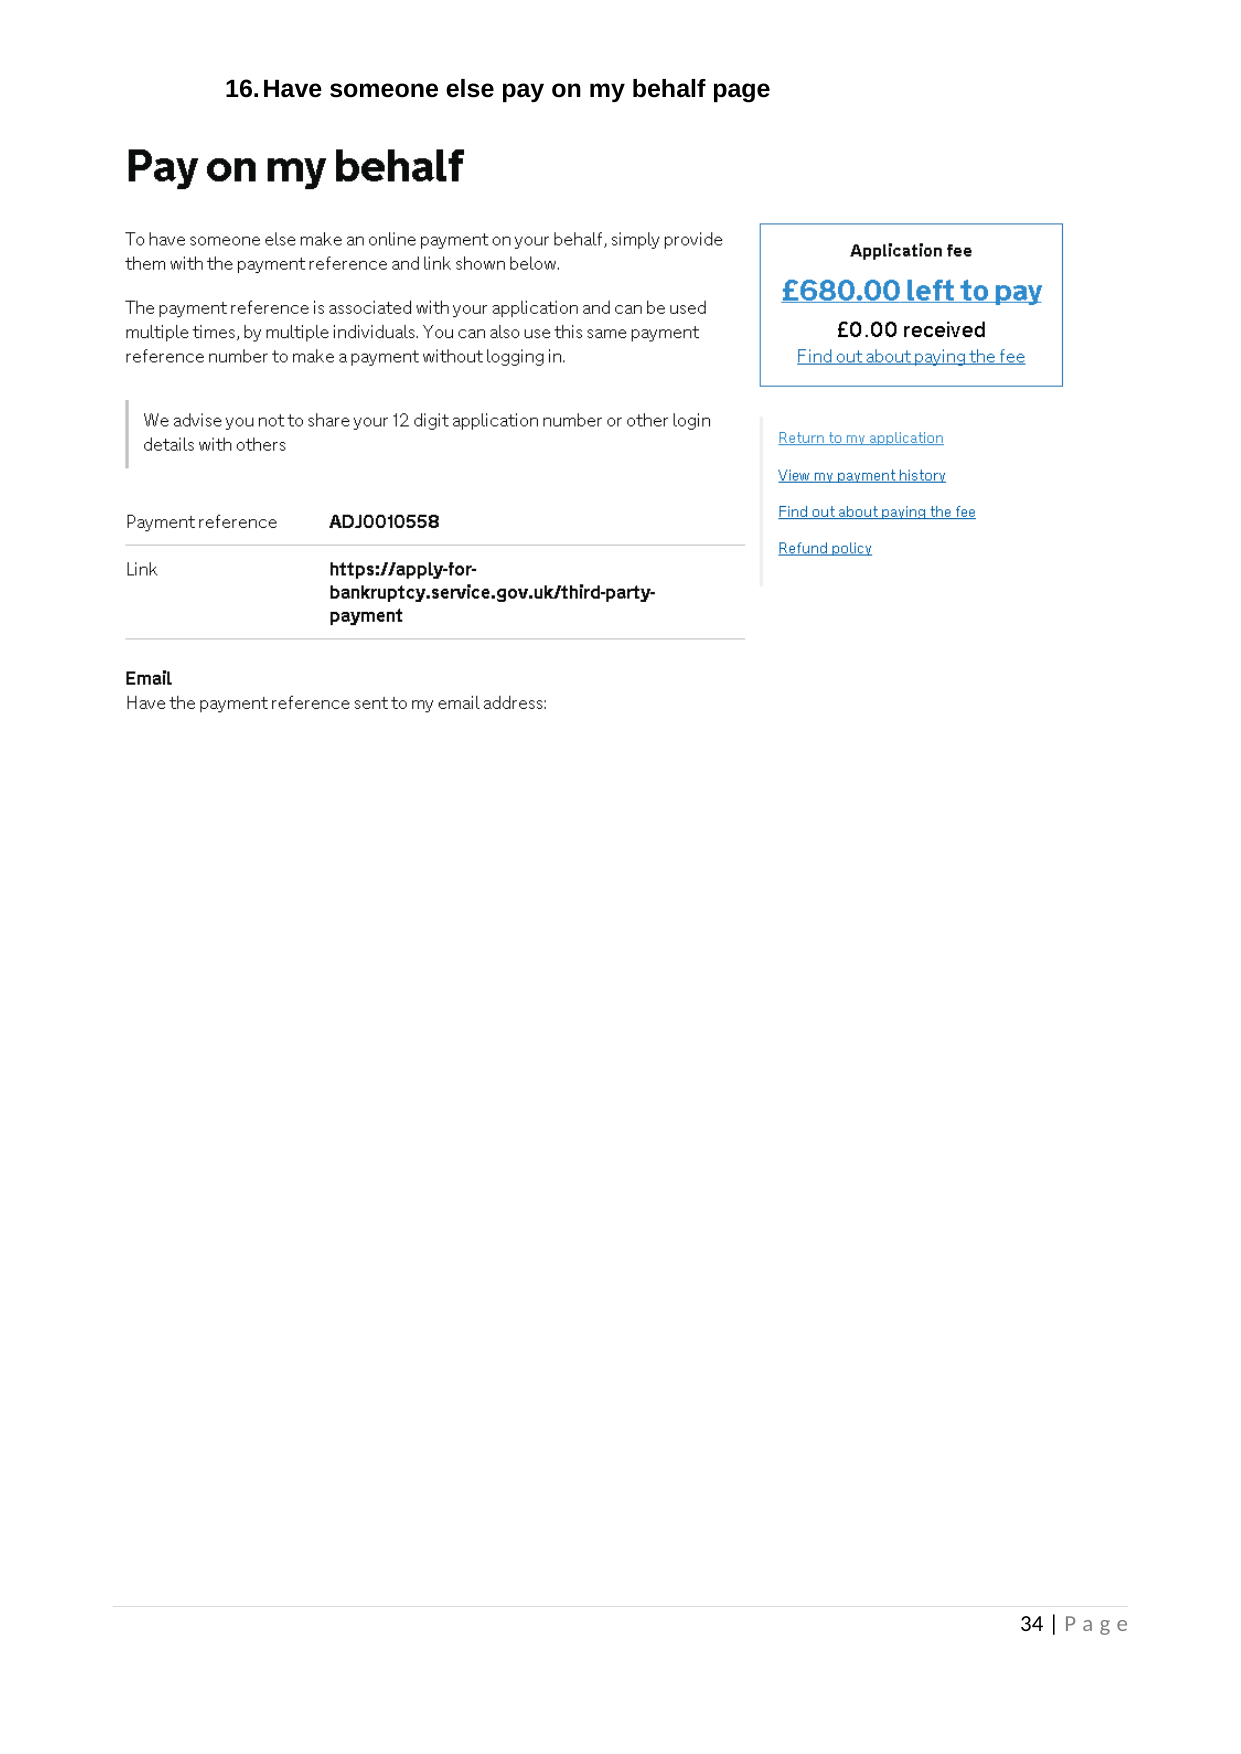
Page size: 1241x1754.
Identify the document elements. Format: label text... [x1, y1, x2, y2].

list Have someone else pay on my behalf page [225, 74, 1128, 103]
